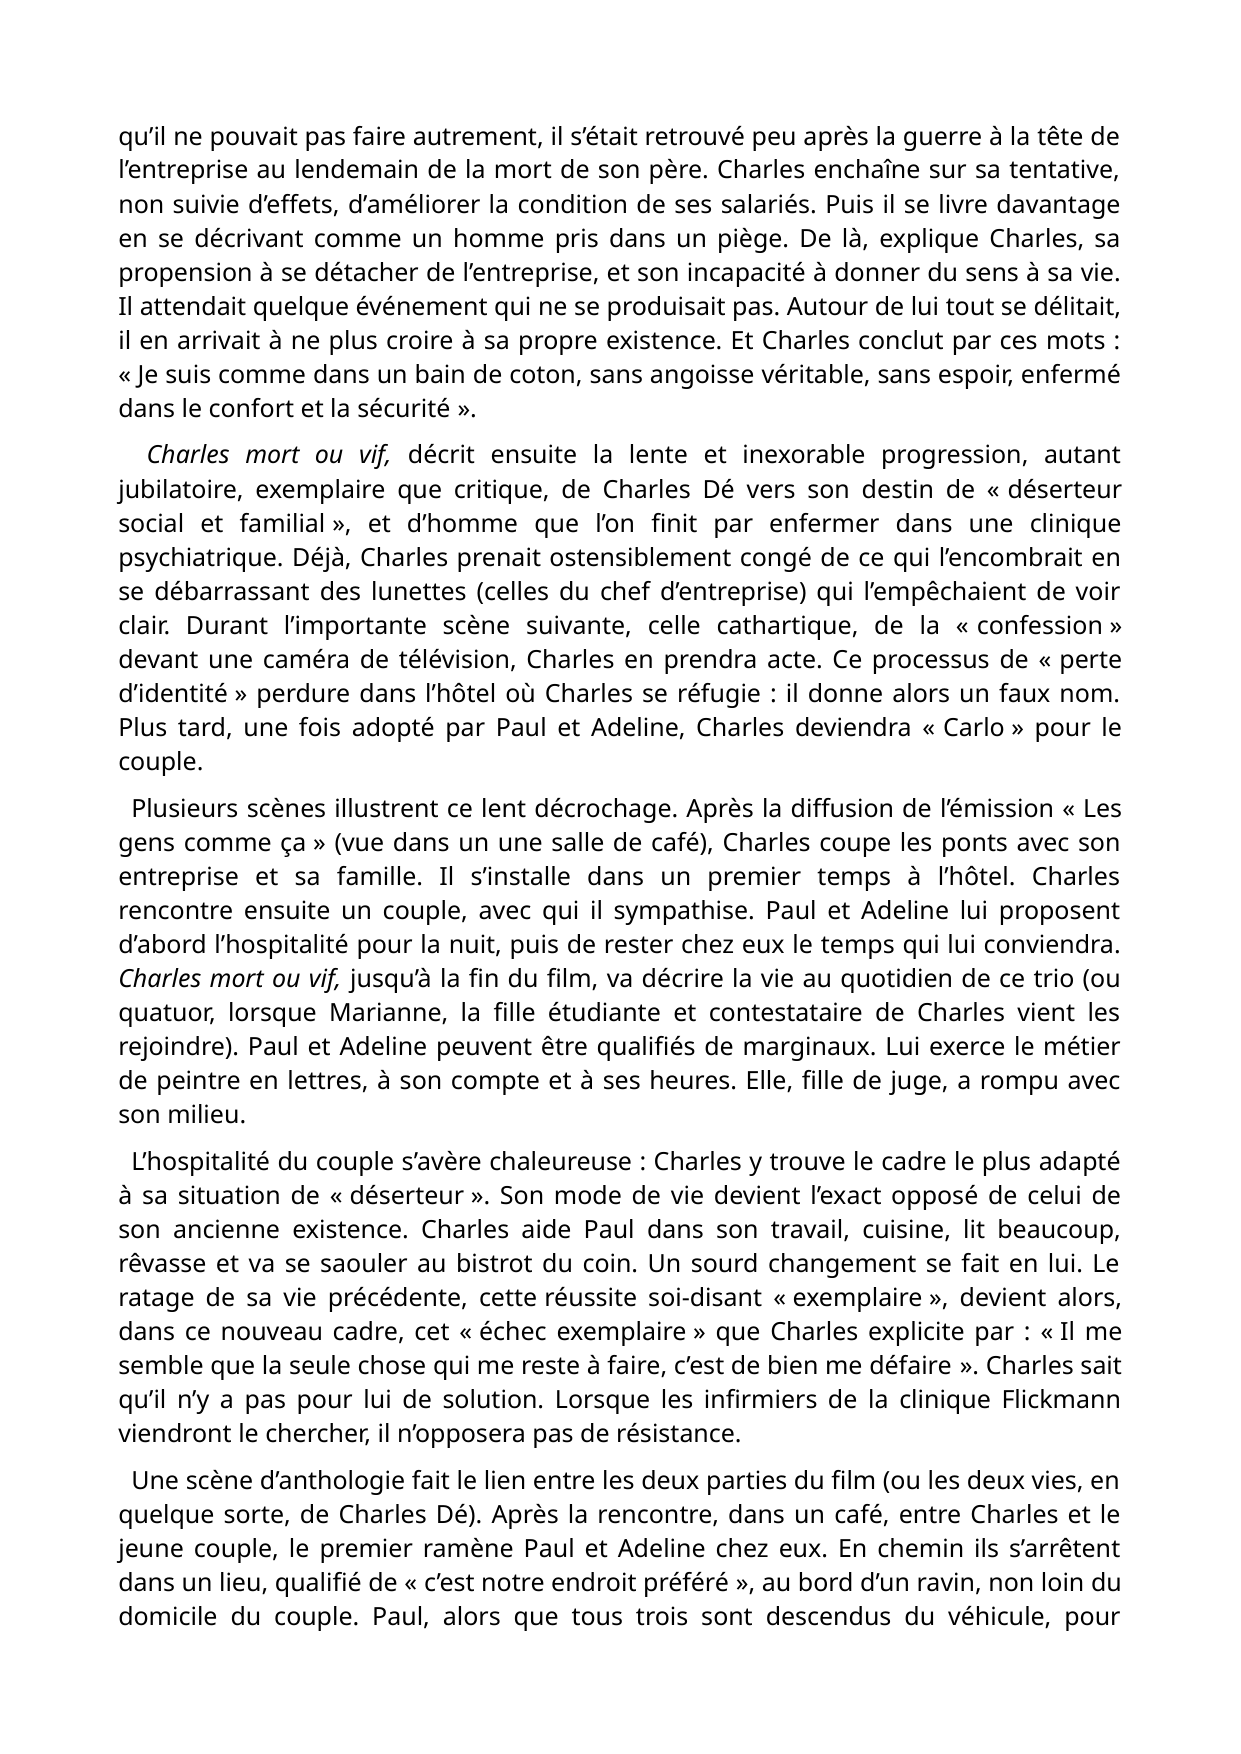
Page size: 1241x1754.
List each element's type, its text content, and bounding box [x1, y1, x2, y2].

text Plusieurs scènes illustrent ce lent décrochage. Après la diffusion de l’émission « Les gens comme ça » (vue dans un une salle de café), Charles coupe les ponts avec son entreprise et sa famille. Il s’installe dans un premier temps à l’hôtel. Charles rencontre ensuite un couple, avec qui il sympathise. Paul et Adeline lui proposent d’abord l’hospitalité pour la nuit, puis de rester chez eux le temps qui lui conviendra. Charles mort ou vif, jusqu’à la fin du film, va décrire la vie au quotidien de ce trio (ou quatuor, lorsque Marianne, la fille étudiante et contestataire de Charles vient les rejoindre). Paul et Adeline peuvent être qualifiés de marginaux. Lui exerce le métier de peintre en lettres, à son compte et à ses heures. Elle, fille de juge, a rompu avec son milieu. [118, 790, 1122, 1131]
text Une scène d’anthologie fait le lien entre les deux parties du film (ou les deux vies, en quelque sorte, de Charles Dé). Après la rencontre, dans un café, entre Charles et le jeune couple, le premier ramène Paul et Adeline chez eux. En chemin ils s’arrêtent dans un lieu, qualifié de « c’est notre endroit préféré », au bord d’un ravin, non loin du domicile du couple. Paul, alors que tous trois sont descendus du véhicule, pour [118, 1462, 1122, 1633]
text qu’il ne pouvait pas faire autrement, il s’était retrouvé peu après la guerre à la tête de l’entreprise au lendemain de la mort de son père. Charles enchaîne sur sa tentative, non suivie d’effets, d’améliorer la condition de ses salariés. Puis il se livre davantage en se décrivant comme un homme pris dans un piège. De là, explique Charles, sa propension à se détacher de l’entreprise, et son incapacité à donner du sens à sa vie. Il attendait quelque événement qui ne se produisait pas. Autour de lui tout se délitait, il en arrivait à ne plus croire à sa propre existence. Et Charles conclut par ces mots : « Je suis comme dans un bain de coton, sans angoisse véritable, sans espoir, enfermé dans le confort et la sécurité ». [118, 118, 1122, 425]
text L’hospitalité du couple s’avère chaleureuse : Charles y trouve le cadre le plus adapté à sa situation de « déserteur ». Son mode de vie devient l’exact opposé de celui de son ancienne existence. Charles aide Paul dans son travail, cuisine, lit beaucoup, rêvasse et va se saouler au bistrot du coin. Un sourd changement se fait en lui. Le ratage de sa vie précédente, cette réussite soi-disant « exemplaire », devient alors, dans ce nouveau cadre, cet « échec exemplaire » que Charles explicite par : « Il me semble que la seule chose qui me reste à faire, c’est de bien me défaire ». Charles sait qu’il n’y a pas pour lui de solution. Lorsque les infirmiers de la clinique Flickmann viendront le chercher, il n’opposera pas de résistance. [118, 1143, 1122, 1450]
text Charles mort ou vif, décrit ensuite la lente et inexorable progression, autant jubilatoire, exemplaire que critique, de Charles Dé vers son destin de « déserteur social et familial », et d’homme que l’on finit par enfermer dans une clinique psychiatrique. Déjà, Charles prenait ostensiblement congé de ce qui l’encombrait en se débarrassant des lunettes (celles du chef d’entreprise) qui l’empêchaient de voir clair. Durant l’importante scène suivante, celle cathartique, de la « confession » devant une caméra de télévision, Charles en prendra acte. Ce processus de « perte d’identité » perdure dans l’hôtel où Charles se réfugie : il donne alors un faux nom. Plus tard, une fois adopté par Paul et Adeline, Charles deviendra « Carlo » pour le couple. [118, 437, 1122, 778]
